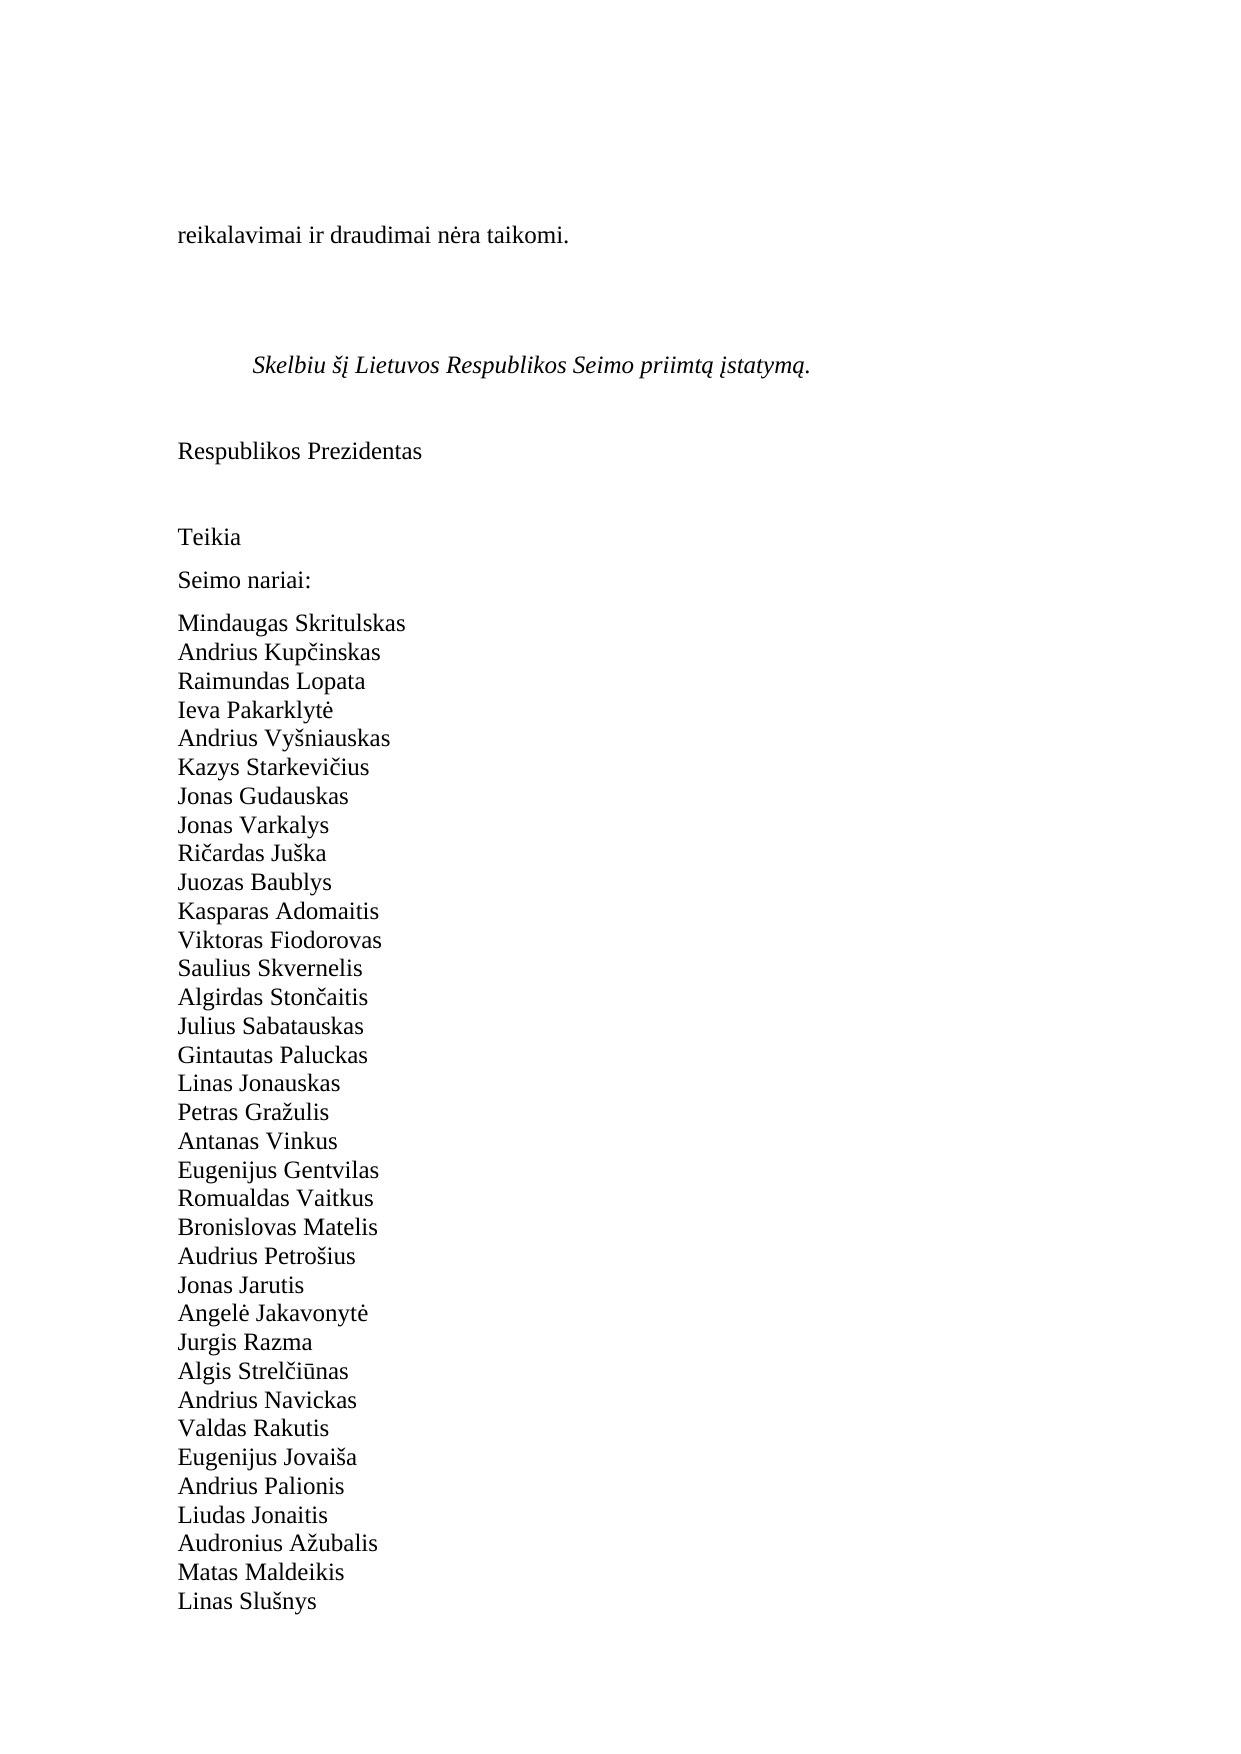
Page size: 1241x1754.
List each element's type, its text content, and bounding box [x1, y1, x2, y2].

text Raimundas Lopata [177, 666, 1181, 695]
text Juozas Baublys [177, 867, 1181, 896]
text Algirdas Stončaitis [177, 982, 1181, 1011]
text Andrius Palionis [177, 1471, 1181, 1500]
text Liudas Jonaitis [177, 1500, 1181, 1528]
text Seimo nariai: [177, 565, 1181, 594]
text Gintautas Paluckas [177, 1040, 1181, 1068]
text Andrius Navickas [177, 1385, 1181, 1413]
text Ieva Pakarklytė [177, 695, 1181, 723]
text Audrius Petrošius [177, 1241, 1181, 1270]
text Skelbiu šį Lietuvos Respublikos Seimo priimtą įstatymą. [177, 350, 1181, 378]
text Jonas Gudauskas [177, 781, 1181, 810]
text Bronislovas Matelis [177, 1212, 1181, 1241]
text Matas Maldeikis [177, 1557, 1181, 1586]
text Antanas Vinkus [177, 1126, 1181, 1155]
text Romualdas Vaitkus [177, 1183, 1181, 1212]
text Kazys Starkevičius [177, 752, 1181, 781]
text Jonas Jarutis [177, 1270, 1181, 1298]
text Jonas Varkalys [177, 810, 1181, 838]
text Julius Sabatauskas [177, 1011, 1181, 1040]
text reikalavimai ir draudimai nėra taikomi. [177, 220, 1181, 249]
text Linas Jonauskas [177, 1068, 1181, 1097]
text Kasparas Adomaitis [177, 896, 1181, 925]
text Audronius Ažubalis [177, 1528, 1181, 1557]
text Eugenijus Gentvilas [177, 1155, 1181, 1183]
text Saulius Skvernelis [177, 953, 1181, 982]
text Valdas Rakutis [177, 1413, 1181, 1442]
text Algis Strelčiūnas [177, 1356, 1181, 1385]
text Viktoras Fiodorovas [177, 925, 1181, 953]
text Andrius Kupčinskas [177, 637, 1181, 666]
text Linas Slušnys [177, 1586, 1181, 1615]
text Eugenijus Jovaiša [177, 1442, 1181, 1471]
text Respublikos Prezidentas [177, 436, 1181, 465]
text Andrius Vyšniauskas [177, 723, 1181, 752]
text Mindaugas Skritulskas [177, 608, 1181, 637]
text Petras Gražulis [177, 1097, 1181, 1126]
text Jurgis Razma [177, 1327, 1181, 1356]
text Ričardas Juška [177, 838, 1181, 867]
text Teikia [177, 522, 1181, 551]
text Angelė Jakavonytė [177, 1298, 1181, 1327]
